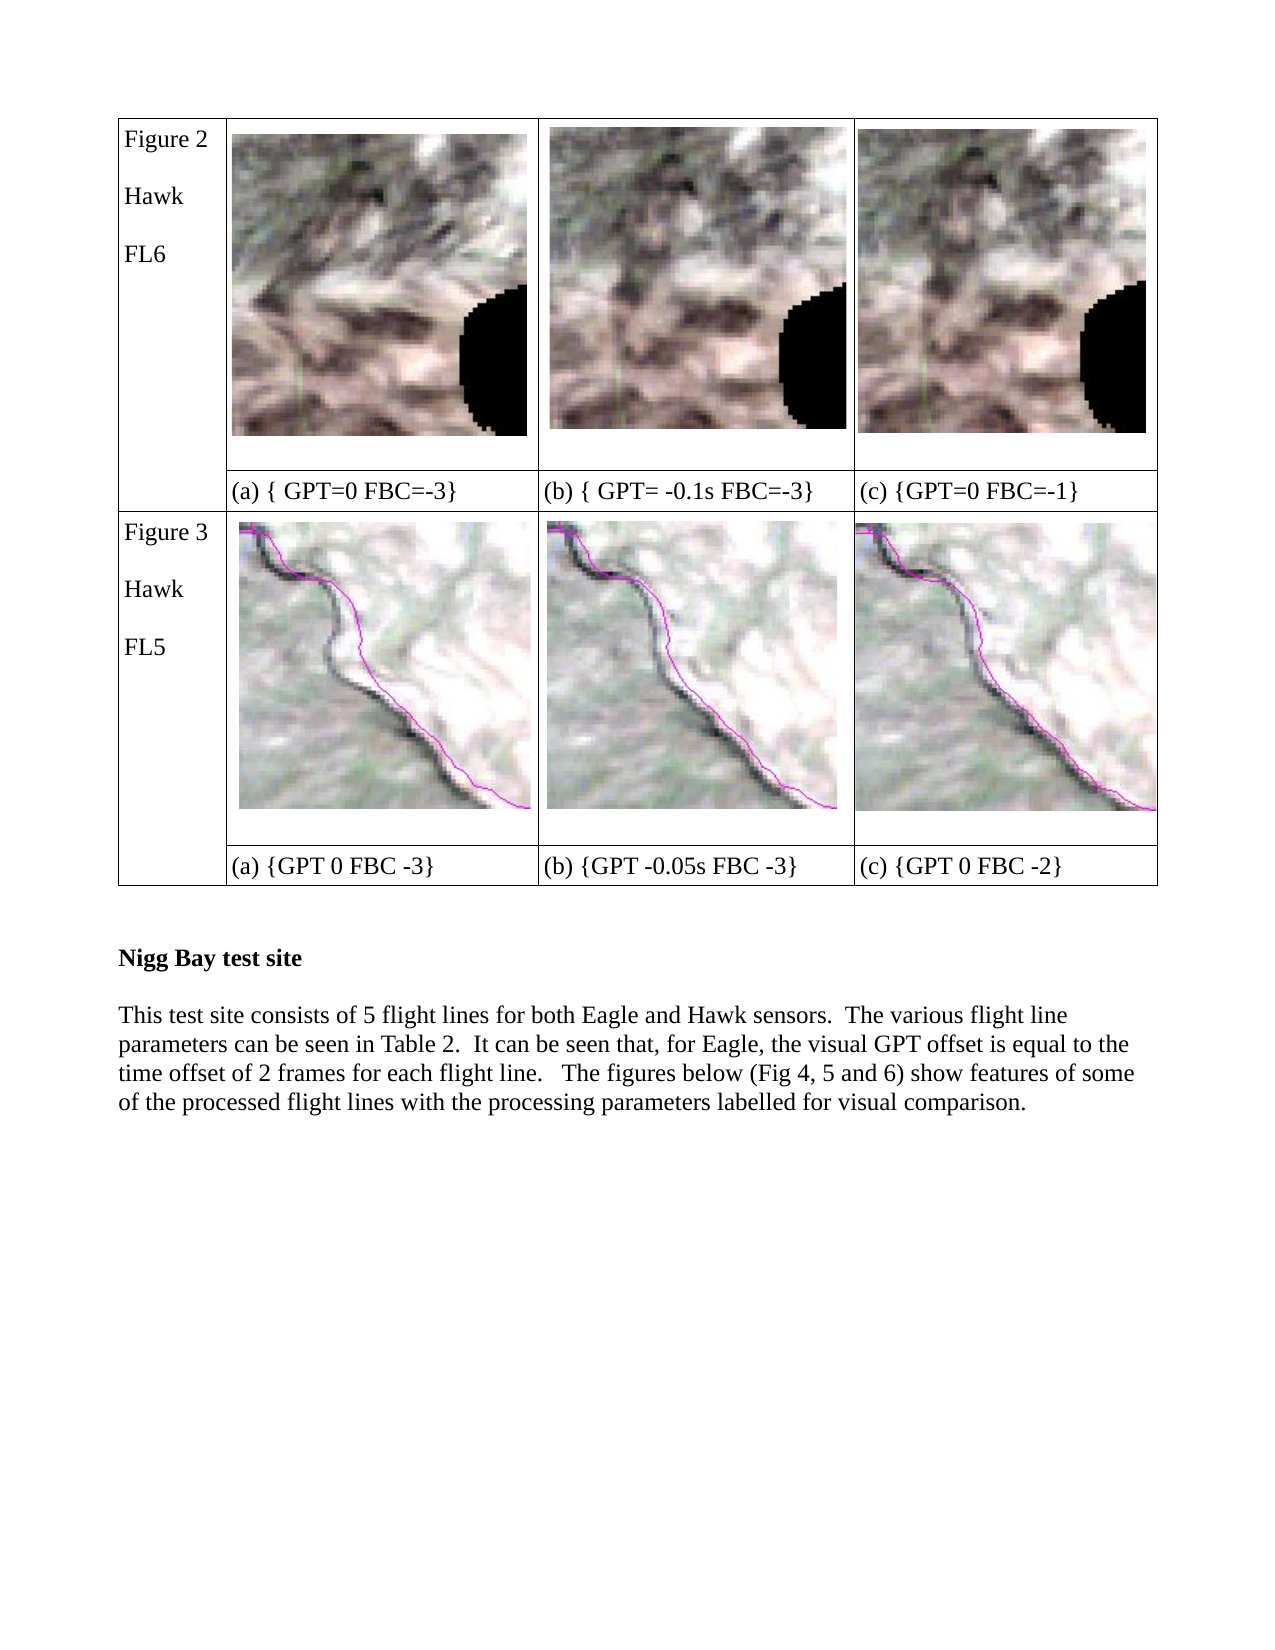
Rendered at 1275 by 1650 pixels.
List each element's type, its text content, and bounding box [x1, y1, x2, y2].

table_cell [855, 811, 1157, 845]
table_cell (b) {GPT -0.05s FBC -3} [539, 846, 854, 885]
picture [547, 521, 838, 809]
table_cell [539, 119, 854, 127]
text This test site consists of 5 flight lines for both Eagle and Hawk sensors. The various flight line parameters can be seen in Table 2. It can be seen that, for Eagle, the visual GPT offset is equal to the time offset of 2 frames for each flight line. The figures below (Fig 4, 5 and 6) show features of some of the processed flight lines with the processing parameters labelled for visual comparison. [118, 1001, 1157, 1116]
table_cell Figure 3 Hawk FL5 [119, 512, 226, 885]
table_cell (b) { GPT= -0.1s FBC=-3} [539, 471, 854, 511]
table_cell [227, 119, 538, 134]
table_cell (c) {GPT=0 FBC=-1} [855, 471, 1157, 511]
picture [855, 523, 1157, 811]
picture [231, 134, 527, 436]
table_cell (c) {GPT 0 FBC -2} [855, 846, 1157, 885]
table_cell (a) { GPT=0 FBC=-3} [227, 471, 538, 511]
table_cell Figure 2 Hawk FL6 [119, 119, 226, 511]
picture [239, 522, 531, 809]
table_cell [539, 128, 854, 470]
table_cell [855, 512, 1157, 523]
picture [549, 127, 847, 429]
table_cell (a) {GPT 0 FBC -3} [227, 846, 538, 885]
table_cell [227, 135, 538, 470]
table_cell [855, 119, 1157, 432]
table_cell [227, 512, 538, 845]
picture [857, 129, 1146, 433]
table_cell [539, 512, 854, 845]
table_cell [855, 433, 1157, 470]
text Nigg Bay test site [118, 943, 1157, 972]
